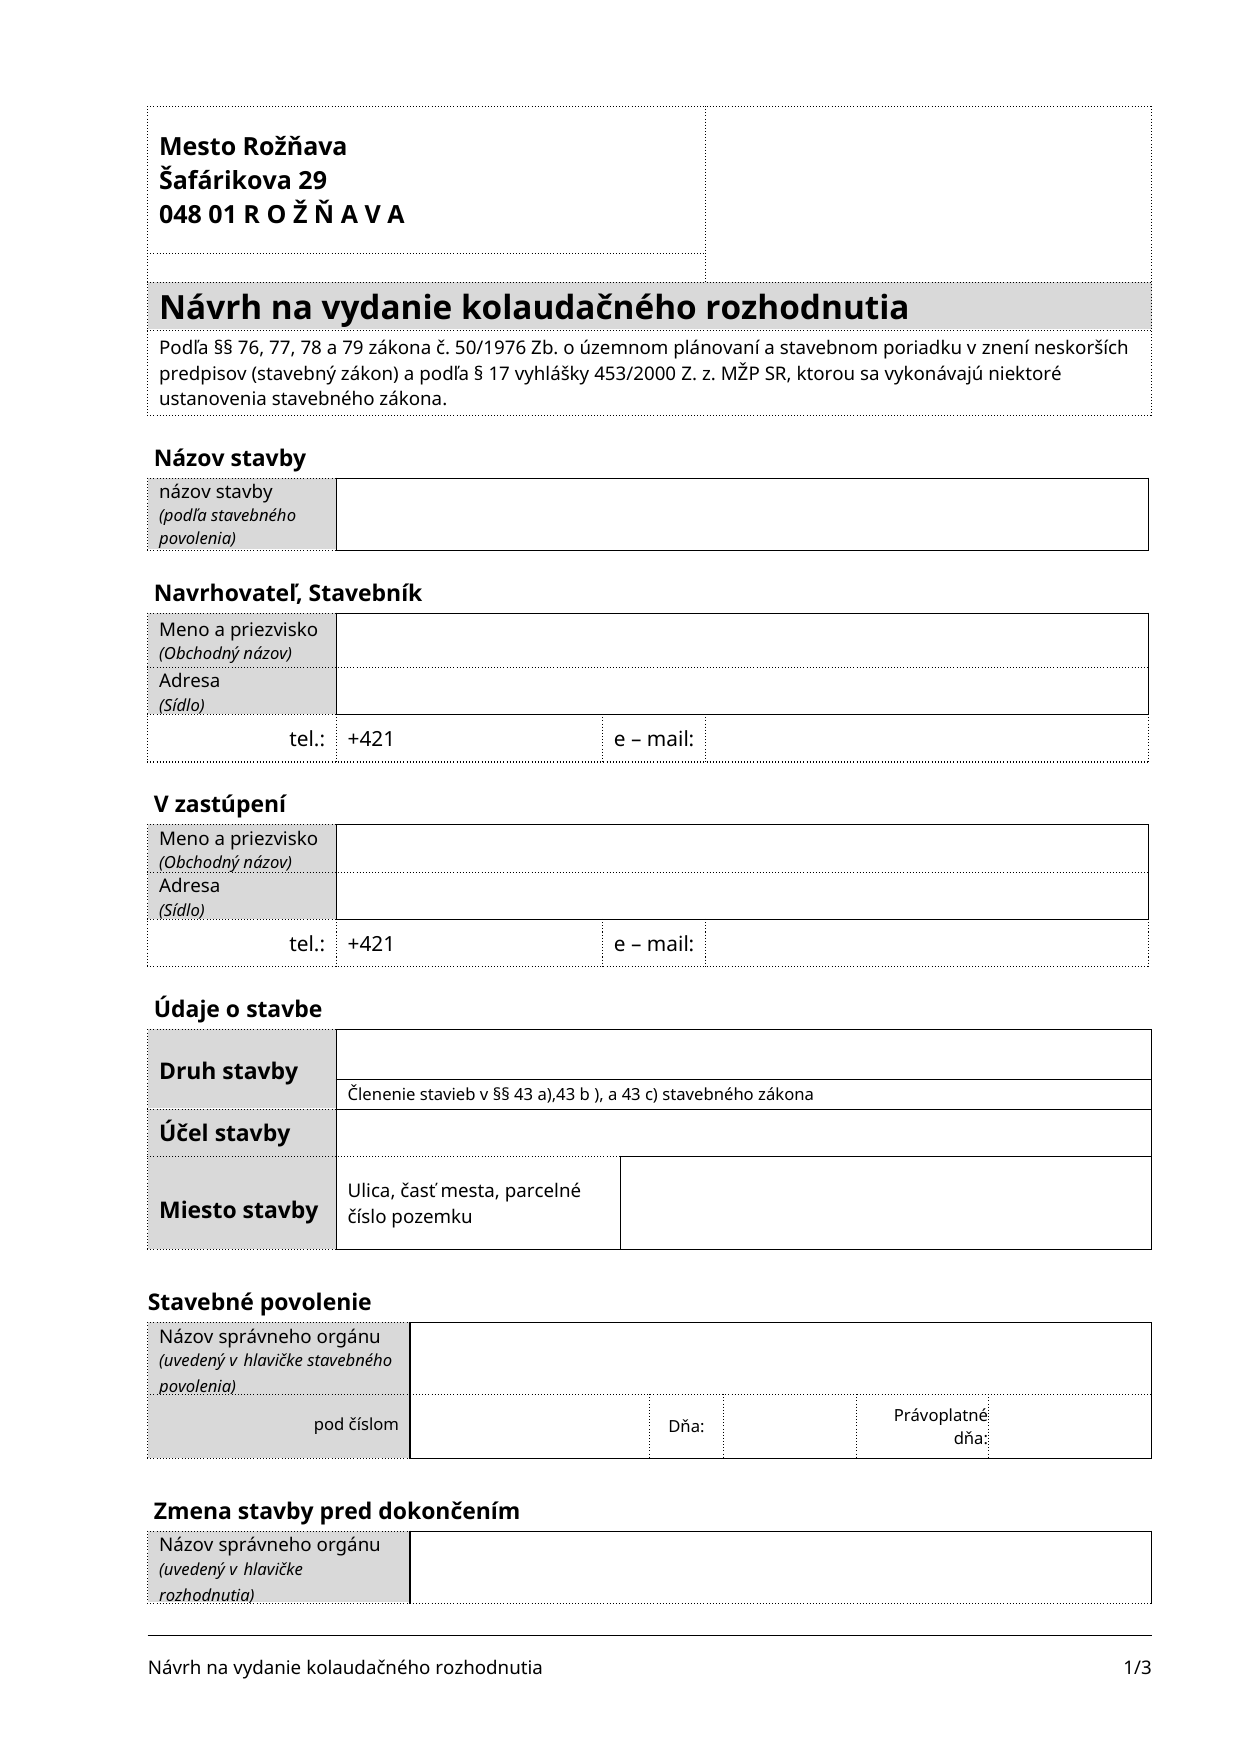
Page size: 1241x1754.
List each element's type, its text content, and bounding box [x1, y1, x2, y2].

table_cell +421 [336, 715, 602, 761]
table_cell Adresa (Sídlo) [148, 667, 336, 714]
table_header názov stavby (podľa stavebného povolenia) [148, 478, 336, 549]
table_cell Právoplatné dňa: [856, 1394, 989, 1458]
table_cell Dňa: [649, 1394, 723, 1458]
table_cell pod číslom [148, 1394, 409, 1458]
table_header Názov správneho orgánu (uvedený v hlavičke rozhodnutia) [148, 1531, 409, 1602]
table_cell Účel stavby [148, 1109, 336, 1156]
text Stavebné povolenie [148, 1286, 1152, 1317]
table_header Meno a priezvisko (Obchodný názov) [148, 613, 336, 667]
text Názov stavby [148, 442, 1152, 473]
table_cell Ulica, časť mesta, parcelné číslo pozemku [337, 1156, 620, 1249]
table_header [705, 106, 1152, 282]
table_header [337, 1030, 1151, 1079]
table_cell [989, 1394, 1151, 1458]
table_header Mesto Rožňava Šafárikova 29 048 01 R O Ž Ň A V A [148, 106, 705, 253]
table_header [337, 479, 1148, 549]
table_cell [148, 253, 705, 282]
table_header [411, 1323, 1151, 1394]
table_header [337, 825, 1148, 872]
table_cell tel.: [148, 919, 336, 966]
table_header [337, 614, 1148, 667]
table_cell +421 [336, 920, 602, 966]
text V zastúpení [148, 788, 1152, 820]
table_cell Členenie stavieb v §§ 43 a),43 b ), a 43 c) stavebného zákona [337, 1080, 1151, 1108]
table_cell e – mail: [602, 715, 705, 761]
table_header [411, 1532, 1151, 1602]
text Navrhovateľ, Stavebník [148, 577, 1152, 608]
table_cell [337, 1110, 1151, 1156]
table_cell [337, 667, 1148, 714]
text Zmena stavby pred dokončením [148, 1494, 1152, 1526]
table_header Názov správneho orgánu (uvedený v hlavičke stavebného povolenia) [148, 1322, 409, 1394]
table_cell Adresa (Sídlo) [148, 872, 336, 919]
table_header Druh stavby [148, 1029, 336, 1108]
table_cell [723, 1394, 856, 1458]
table_cell [705, 715, 1148, 761]
table_cell [337, 872, 1148, 919]
text Údaje o stavbe [148, 993, 1152, 1024]
table_header Meno a priezvisko (Obchodný názov) [148, 824, 336, 872]
table_cell [411, 1394, 649, 1458]
table_cell tel.: [148, 714, 336, 761]
table_cell Podľa §§ 76, 77, 78 a 79 zákona č. 50/1976 Zb. o územnom plánovaní a stavebnom poriadku v znení neskorších predpisov (stavebný zákon) a podľa § 17 vyhlášky 453/2000 Z. z. MŽP SR, ktorou sa vykonávajú niektoré ustanovenia stavebného zákona. [148, 330, 1152, 414]
table_cell Návrh na vydanie kolaudačného rozhodnutia [148, 282, 1152, 329]
table_cell Miesto stavby [148, 1156, 336, 1249]
table_cell e – mail: [602, 920, 705, 966]
table_cell [705, 920, 1148, 966]
table_cell [621, 1157, 1151, 1249]
